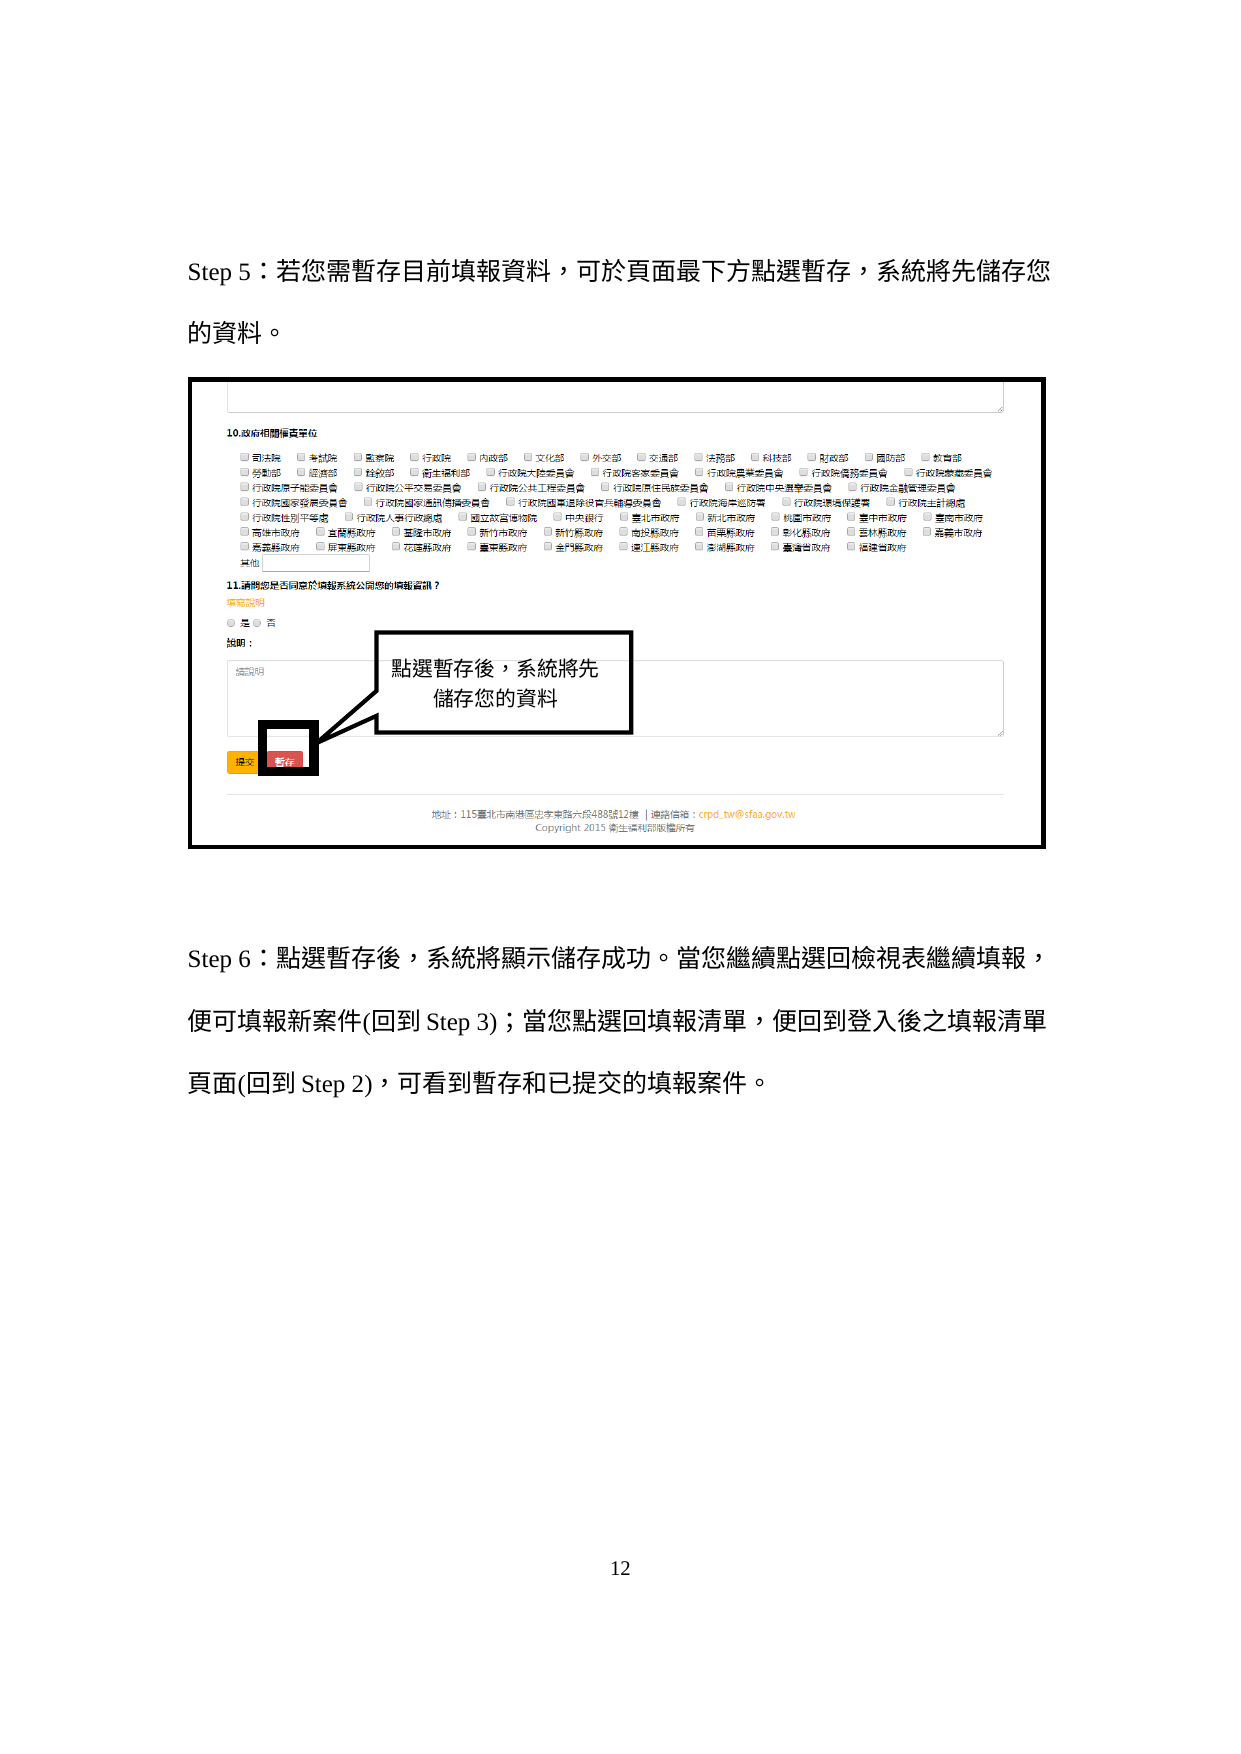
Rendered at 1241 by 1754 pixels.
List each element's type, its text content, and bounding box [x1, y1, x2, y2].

text Step 5：若您需暫存目前填報資料，可於頁面最下方點選暫存，系統將先儲存您的資料。 [187, 228, 1053, 353]
text Step 6：點選暫存後，系統將顯示儲存成功。當您繼續點選回檢視表繼續填報，便可填報新案件(回到Step 3)；當您點選回填報清單，便回到登入後之填報清單頁面(回到Step 2)，可看到暫存和已提交的填報案件。 [187, 915, 1053, 1103]
